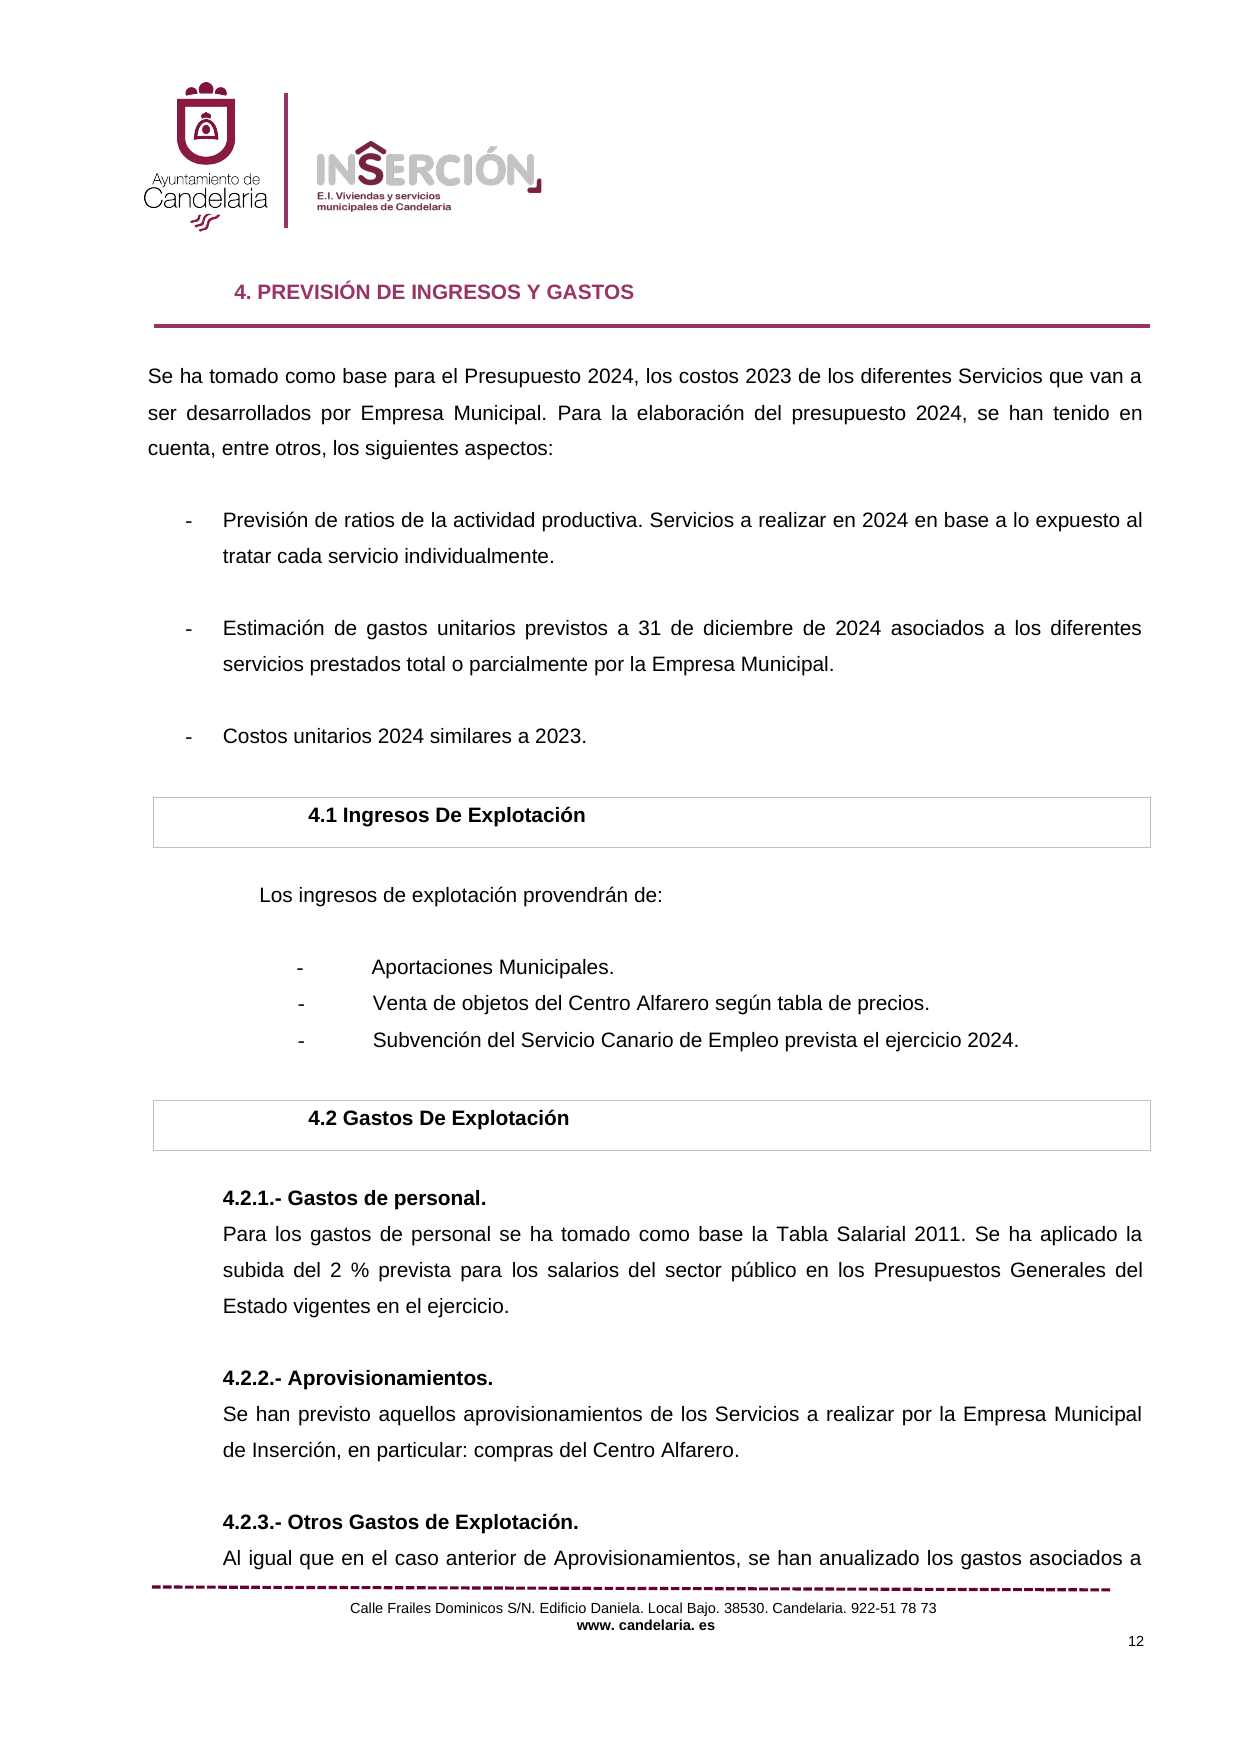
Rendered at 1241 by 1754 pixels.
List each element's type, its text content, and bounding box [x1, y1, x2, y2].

text 4.2.3.- Otros Gastos de Explotación. [223, 1510, 1144, 1534]
table_header 4.2 Gastos De Explotación [154, 1101, 1150, 1150]
text Para los gastos de personal se ha tomado como base la Tabla Salarial 2011. Se ha aplicado la subida del 2 % prevista para los salarios del sector público en los Presupuestos Generales del Estado vigentes en el ejercicio. [223, 1222, 1144, 1318]
table_header 4. PREVISIÓN DE INGRESOS Y GASTOS [154, 274, 1150, 324]
text 4.2.1.- Gastos de personal. [223, 1186, 1144, 1210]
list Previsión de ratios de la actividad productiva. Servicios a realizar en 2024 en base a lo expuesto al tratar cada servicio individualmente. [185, 508, 1144, 568]
text Al igual que en el caso anterior de Aprovisionamientos, se han anualizado los gastos asociados a [223, 1546, 1144, 1569]
text Se ha tomado como base para el Presupuesto 2024, los costos 2023 de los diferentes Servicios que van a ser desarrollados por Empresa Municipal. Para la elaboración del presupuesto 2024, se han tenido en cuenta, entre otros, los siguientes aspectos: [148, 364, 1144, 460]
list Aportaciones Municipales. [296, 955, 1144, 979]
text Se han previsto aquellos aprovisionamientos de los Servicios a realizar por la Empresa Municipal de Inserción, en particular: compras del Centro Alfarero. [223, 1402, 1144, 1462]
text Los ingresos de explotación provendrán de: [222, 883, 1144, 907]
list Venta de objetos del Centro Alfarero según tabla de precios. [298, 991, 1144, 1015]
table_header 4.1 Ingresos De Explotación [154, 798, 1150, 847]
list Estimación de gastos unitarios previstos a 31 de diciembre de 2024 asociados a los diferentes servicios prestados total o parcialmente por la Empresa Municipal. [185, 616, 1144, 676]
list Costos unitarios 2024 similares a 2023. [185, 724, 1144, 748]
list Subvención del Servicio Canario de Empleo prevista el ejercicio 2024. [298, 1027, 1144, 1052]
text 4.2.2.- Aprovisionamientos. [223, 1366, 1144, 1390]
